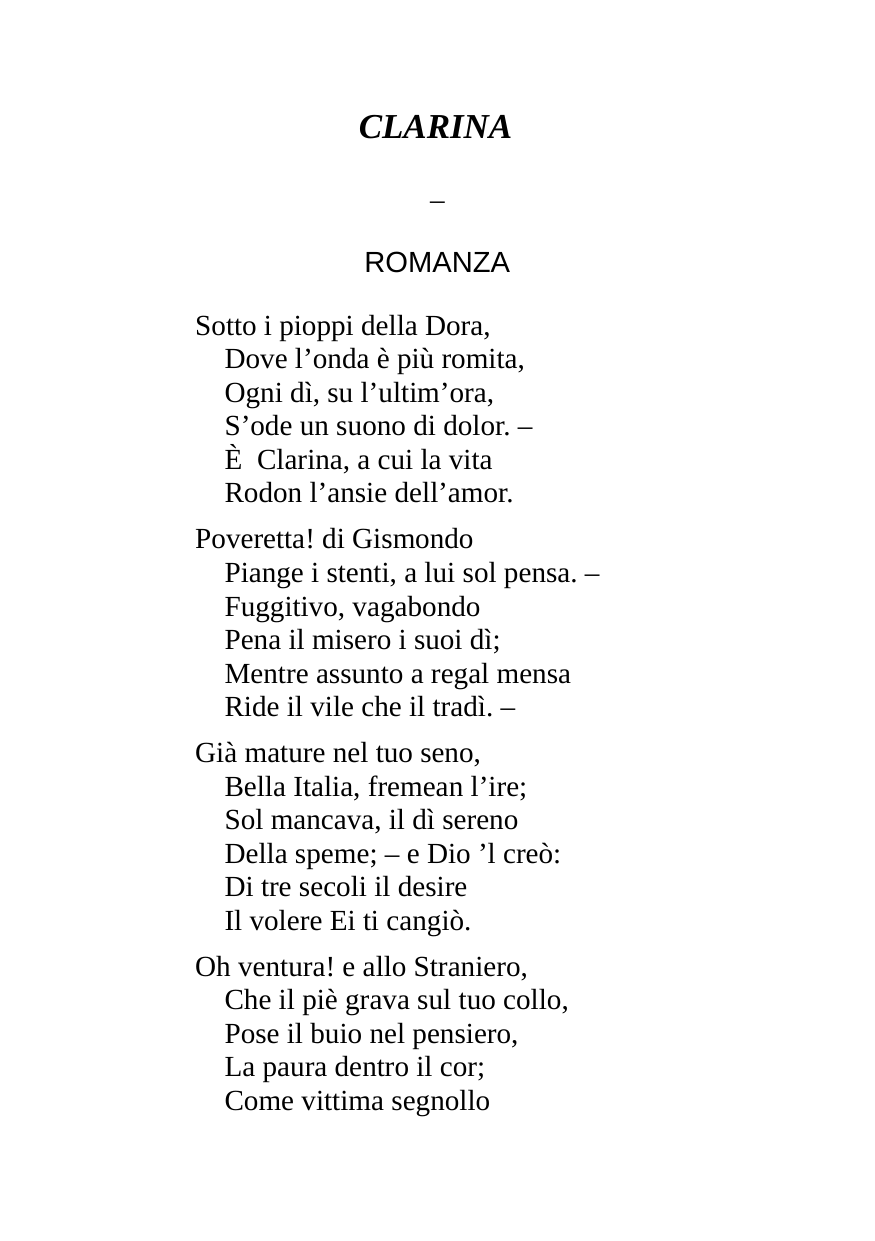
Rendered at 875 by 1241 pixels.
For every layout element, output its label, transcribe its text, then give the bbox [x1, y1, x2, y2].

text Oh ventura! e allo Straniero, Che il piè grava sul tuo collo, Pose il buio nel pensiero, La paura dentro il cor; Come vittima segnollo [195, 949, 768, 1117]
subtitle ROMANZA [106, 245, 768, 278]
text Poveretta! di Gismondo Piange i stenti, a lui sol pensa. – Fuggitivo, vagabondo Pena il misero i suoi dì; Mentre assunto a regal mensa Ride il vile che il tradì. – [195, 522, 768, 723]
text Già mature nel tuo seno, Bella Italia, fremean l’ire; Sol mancava, il dì sereno Della speme; – e Dio ’l creò: Di tre secoli il desire Il volere Ei ti cangiò. [195, 735, 768, 936]
text Sotto i pioppi della Dora, Dove l’onda è più romita, Ogni dì, su l’ultim’ora, S’ode un suono di dolor. – È Clarina, a cui la vita Rodon l’ansie dell’amor. [195, 308, 768, 509]
text – [106, 182, 768, 215]
subtitle CLARINA [106, 106, 768, 146]
